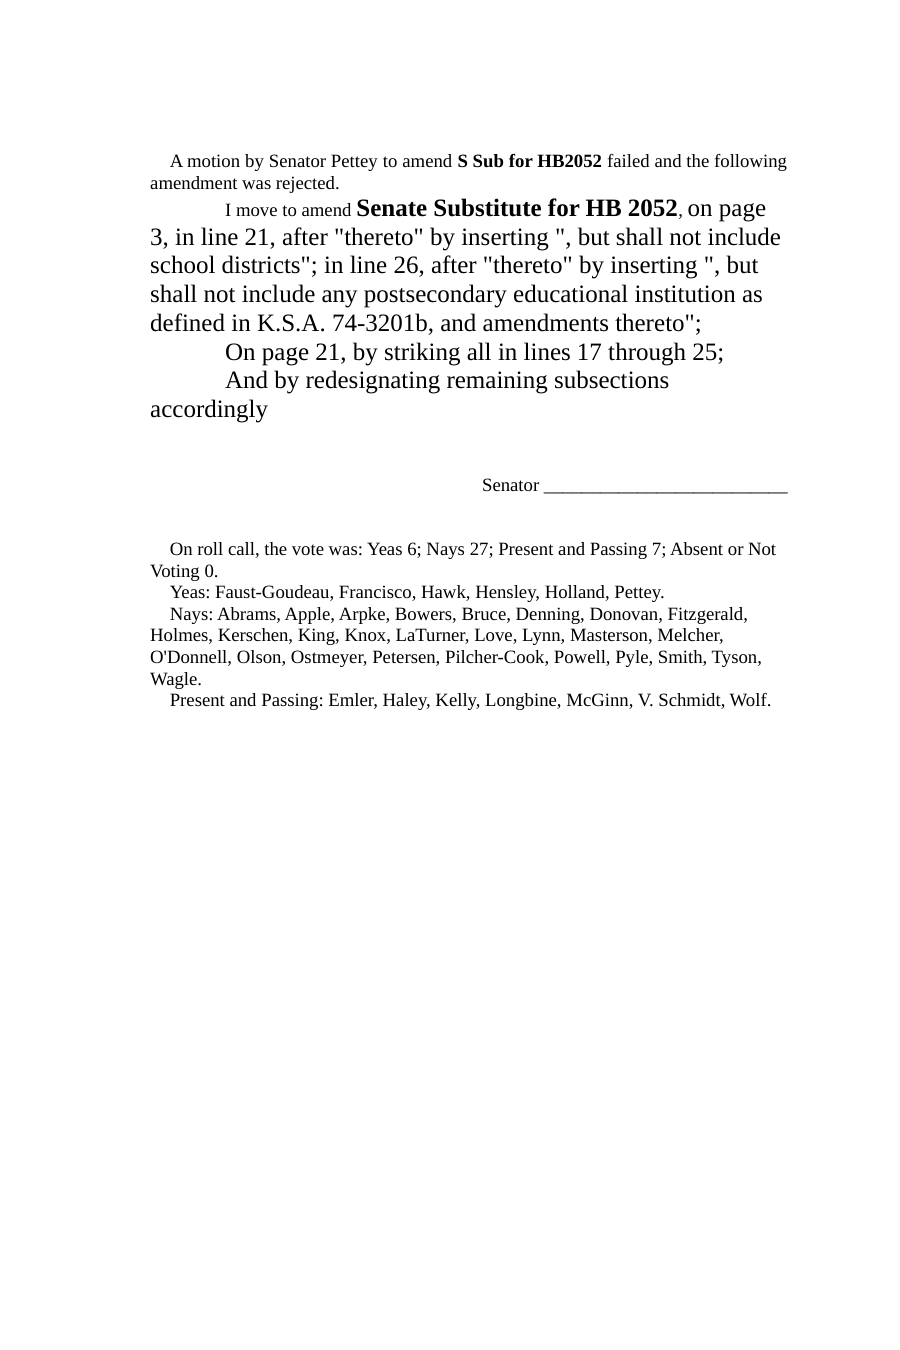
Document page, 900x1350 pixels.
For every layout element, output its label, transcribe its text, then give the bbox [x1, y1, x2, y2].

text I move to amend Senate Substitute for HB 2052, on page 3, in line 21, after "thereto" by inserting ", but shall not include school districts"; in line 26, after "thereto" by inserting ", but shall not include any postsecondary educational institution as defined in K.S.A. 74-3201b, and amendments thereto"; [150, 193, 787, 337]
text And by redesignating remaining subsections accordingly [150, 366, 787, 423]
text A motion by Senator Pettey to amend S Sub for HB2052 failed and the following amendment was rejected. [150, 150, 787, 193]
text On roll call, the vote was: Yeas 6; Nays 27; Present and Passing 7; Absent or Not Voting 0. [150, 538, 787, 581]
text Nays: Abrams, Apple, Arpke, Bowers, Bruce, Denning, Donovan, Fitzgerald, Holmes, Kerschen, King, Knox, LaTurner, Love, Lynn, Masterson, Melcher, O'Donnell, Olson, Ostmeyer, Petersen, Pilcher-Cook, Powell, Pyle, Smith, Tyson, Wagle. [150, 603, 787, 689]
text On page 21, by striking all in lines 17 through 25; [150, 337, 787, 366]
text Yeas: Faust-Goudeau, Francisco, Hawk, Hensley, Holland, Pettey. [150, 581, 787, 603]
text Senator __________________________ [150, 473, 787, 495]
text Present and Passing: Emler, Haley, Kelly, Longbine, McGinn, V. Schmidt, Wolf. [150, 689, 787, 711]
